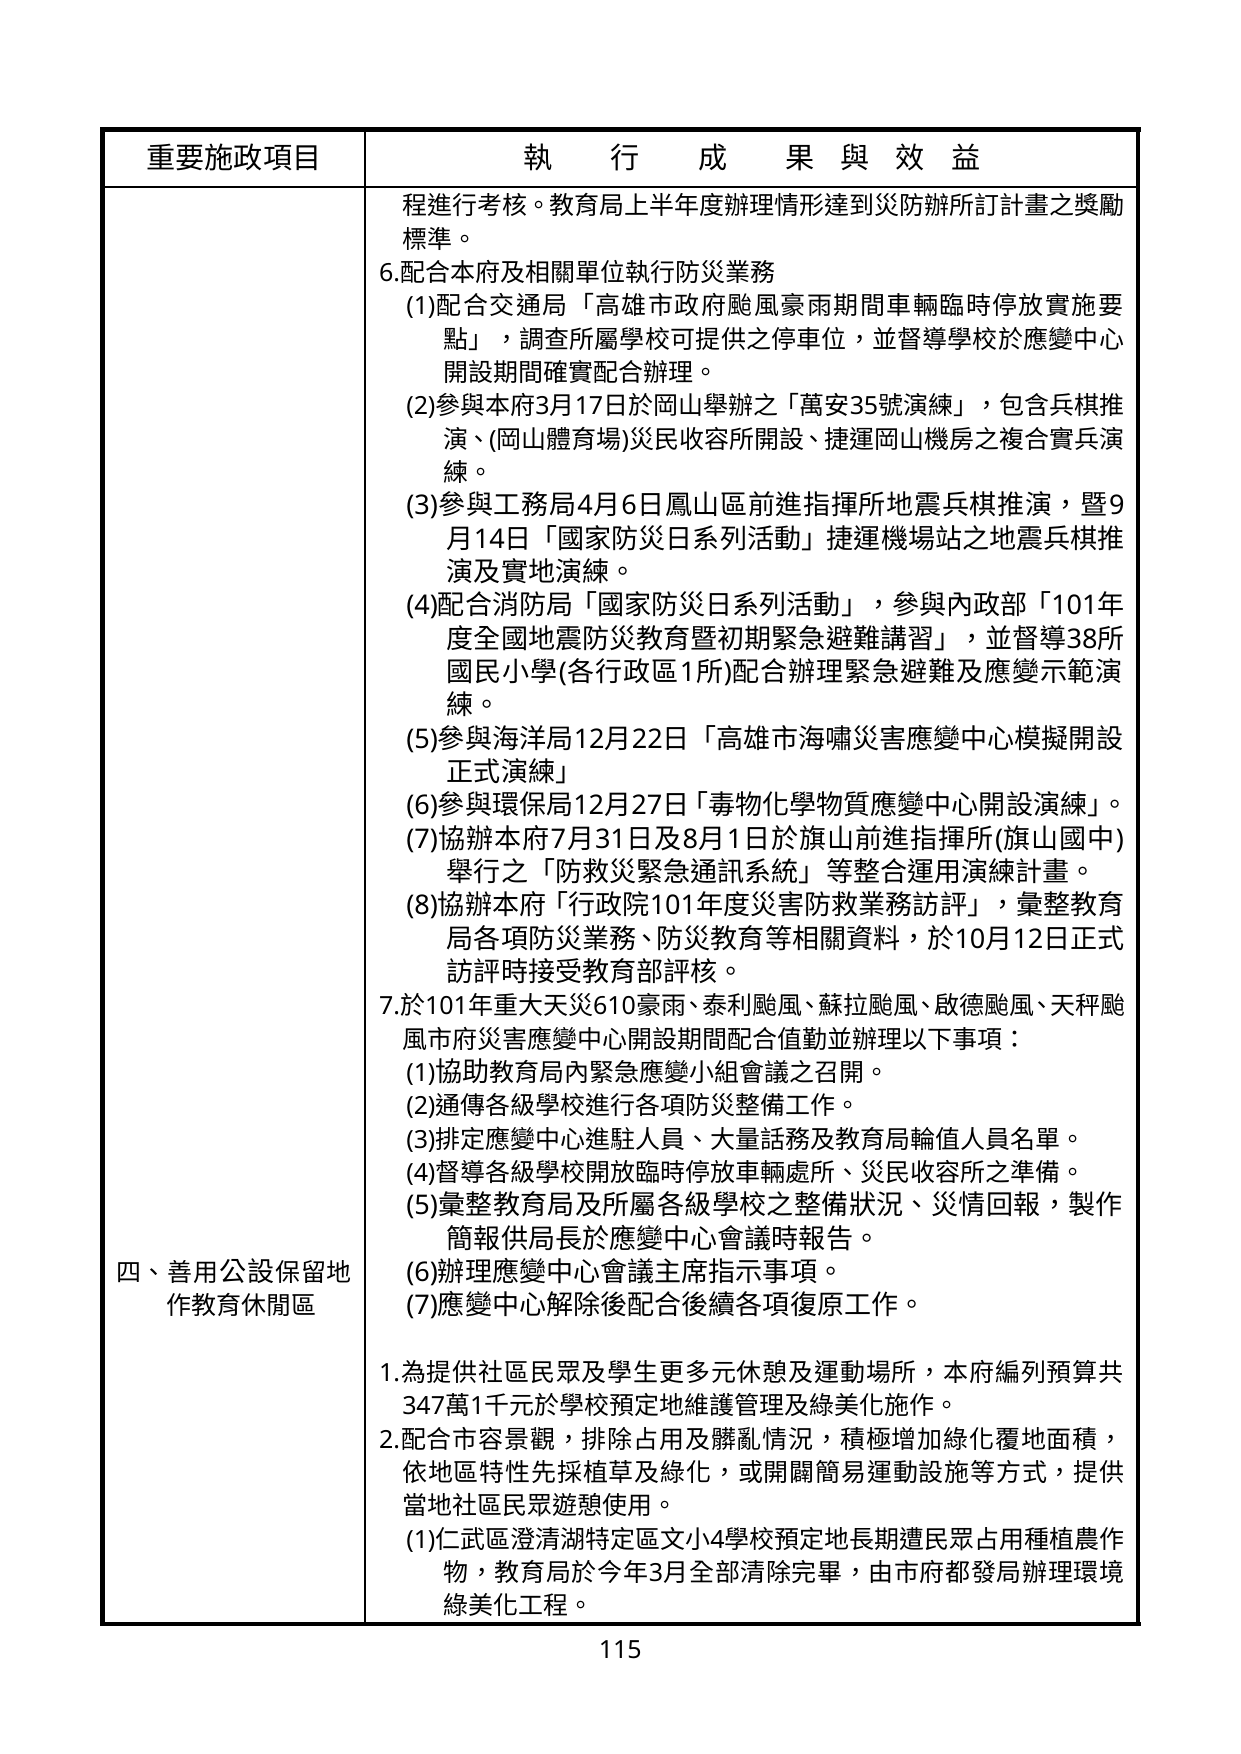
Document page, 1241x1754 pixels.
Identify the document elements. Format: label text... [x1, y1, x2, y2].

table_cell 程進行考核。教育局上半年度辦理情形達到災防辦所訂計畫之獎勵標準。 6.配合本府及相關單位執行防災業務 (1)配合交通局「高雄市政府颱風豪雨期間車輛臨時停放實施要點」，調查所屬學校可提供之停車位，並督導學校於應變中心開設期間確實配合辦理。 (2)參與本府3月17日於岡山舉辦之「萬安35號演練」，包含兵棋推演、(岡山體育場)災民收容所開設、捷運岡山機房之複合實兵演練。 (3)參與工務局4月6日鳳山區前進指揮所地震兵棋推演，暨9月14日「國家防災日系列活動」捷運機場站之地震兵棋推演及實地演練。 (4)配合消防局「國家防災日系列活動」，參與內政部「101年度全國地震防災教育暨初期緊急避難講習」，並督導38所國民小學(各行政區1所)配合辦理緊急避難及應變示範演練。 (5)參與海洋局12月22日「高雄市海嘯災害應變中心模擬開設正式演練」 (6)參與環保局12月27日「毒物化學物質應變中心開設演練」。 (7)協辦本府7月31日及8月1日於旗山前進指揮所(旗山國中)舉行之「防救災緊急通訊系統」等整合運用演練計畫。 (8)協辦本府「行政院101年度災害防救業務訪評」，彙整教育局各項防災業務、防災教育等相關資料，於10月12日正式訪評時接受教育部評核。 7.於101年重大天災610豪雨、泰利颱風、蘇拉颱風、啟德颱風、天秤颱風市府災害應變中心開設期間配合值勤並辦理以下事項： (1)協助教育局內緊急應變小組會議之召開。 (2)通傳各級學校進行各項防災整備工作。 (3)排定應變中心進駐人員、大量話務及教育局輪值人員名單。 (4)督導各級學校開放臨時停放車輛處所、災民收容所之準備。 (5)彙整教育局及所屬各級學校之整備狀況、災情回報，製作簡報供局長於應變中心會議時報告。 (6)辦理應變中心會議主席指示事項。 (7)應變中心解除後配合後續各項復原工作。 1.為提供社區民眾及學生更多元休憩及運動場所，本府編列預算共347萬1千元於學校預定地維護管理及綠美化施作。 2.配合市容景觀，排除占用及髒亂情況，積極增加綠化覆地面積，依地區特性先採植草及綠化，或開闢簡易運動設施等方式，提供當地社區民眾遊憩使用。 (1)仁武區澄清湖特定區文小4學校預定地長期遭民眾占用種植農作物，教育局於今年3月全部清除完畢，由市府都發局辦理環境綠美化工程。 [366, 188, 1136, 1621]
table_header 重要施政項目 [105, 132, 364, 186]
table_header 執 行 成 果 與 效 益 [366, 132, 1136, 186]
table_cell 四、善用公設保留地作教育休閒區 [105, 188, 364, 1621]
